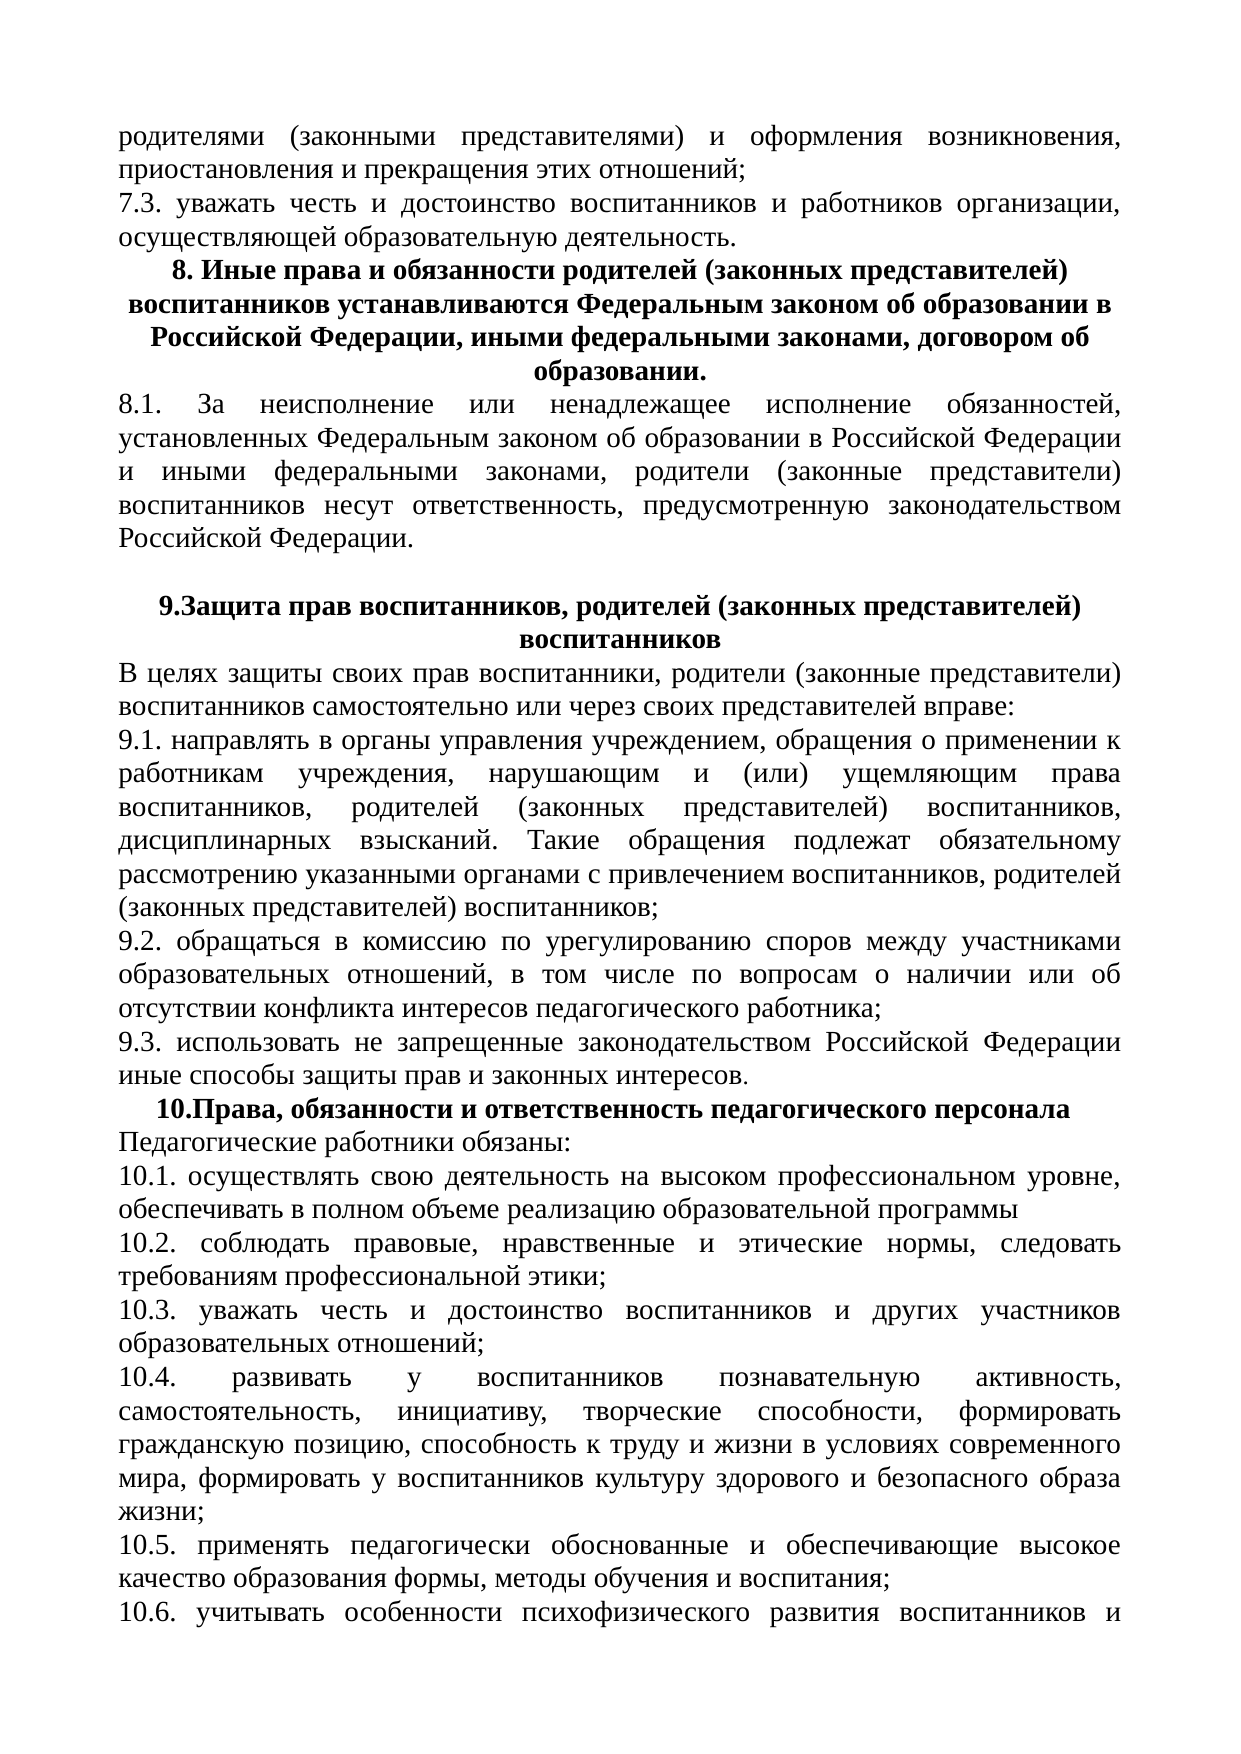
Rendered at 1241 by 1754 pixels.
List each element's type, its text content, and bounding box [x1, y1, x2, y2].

text 9.Защита прав воспитанников, родителей (законных представителей) воспитанников [118, 588, 1122, 655]
text 10.Права, обязанности и ответственность педагогического персонала [156, 1091, 1122, 1124]
text Педагогические работники обязаны: [118, 1124, 1122, 1158]
text 9.2. обращаться в комиссию по урегулированию споров между участниками образовательных отношений, в том числе по вопросам о наличии или об отсутствии конфликта интересов педагогического работника; [118, 923, 1122, 1024]
text 10.3. уважать честь и достоинство воспитанников и других участников образовательных отношений; [118, 1292, 1122, 1359]
text 10.1. осуществлять свою деятельность на высоком профессиональном уровне, обеспечивать в полном объеме реализацию образовательной программы [118, 1158, 1122, 1225]
text 8. Иные права и обязанности родителей (законных представителей) воспитанников устанавливаются Федеральным законом об образовании в Российской Федерации, иными федеральными законами, договором об образовании. [118, 252, 1122, 386]
text 9.3. использовать не запрещенные законодательством Российской Федерации иные способы защиты прав и законных интересов. [118, 1024, 1122, 1091]
text 10.2. соблюдать правовые, нравственные и этические нормы, следовать требованиям профессиональной этики; [118, 1225, 1122, 1292]
text 9.1. направлять в органы управления учреждением, обращения о применении к работникам учреждения, нарушающим и (или) ущемляющим права воспитанников, родителей (законных представителей) воспитанников, дисциплинарных взысканий. Такие обращения подлежат обязательному рассмотрению указанными органами с привлечением воспитанников, родителей (законных представителей) воспитанников; [118, 722, 1122, 923]
text 8.1. За неисполнение или ненадлежащее исполнение обязанностей, установленных Федеральным законом об образовании в Российской Федерации и иными федеральными законами, родители (законные представители) воспитанников несут ответственность, предусмотренную законодательством Российской Федерации. [118, 386, 1122, 554]
text 7.3. уважать честь и достоинство воспитанников и работников организации, осуществляющей образовательную деятельность. [118, 185, 1122, 252]
text 10.4. развивать у воспитанников познавательную активность, самостоятельность, инициативу, творческие способности, формировать гражданскую позицию, способность к труду и жизни в условиях современного мира, формировать у воспитанников культуру здорового и безопасного образа жизни; [118, 1359, 1122, 1527]
text 10.5. применять педагогически обоснованные и обеспечивающие высокое качество образования формы, методы обучения и воспитания; [118, 1527, 1122, 1594]
text 10.6. учитывать особенности психофизического развития воспитанников и [118, 1594, 1122, 1627]
text родителями (законными представителями) и оформления возникновения, приостановления и прекращения этих отношений; [118, 118, 1122, 185]
text В целях защиты своих прав воспитанники, родители (законные представители) воспитанников самостоятельно или через своих представителей вправе: [118, 655, 1122, 722]
